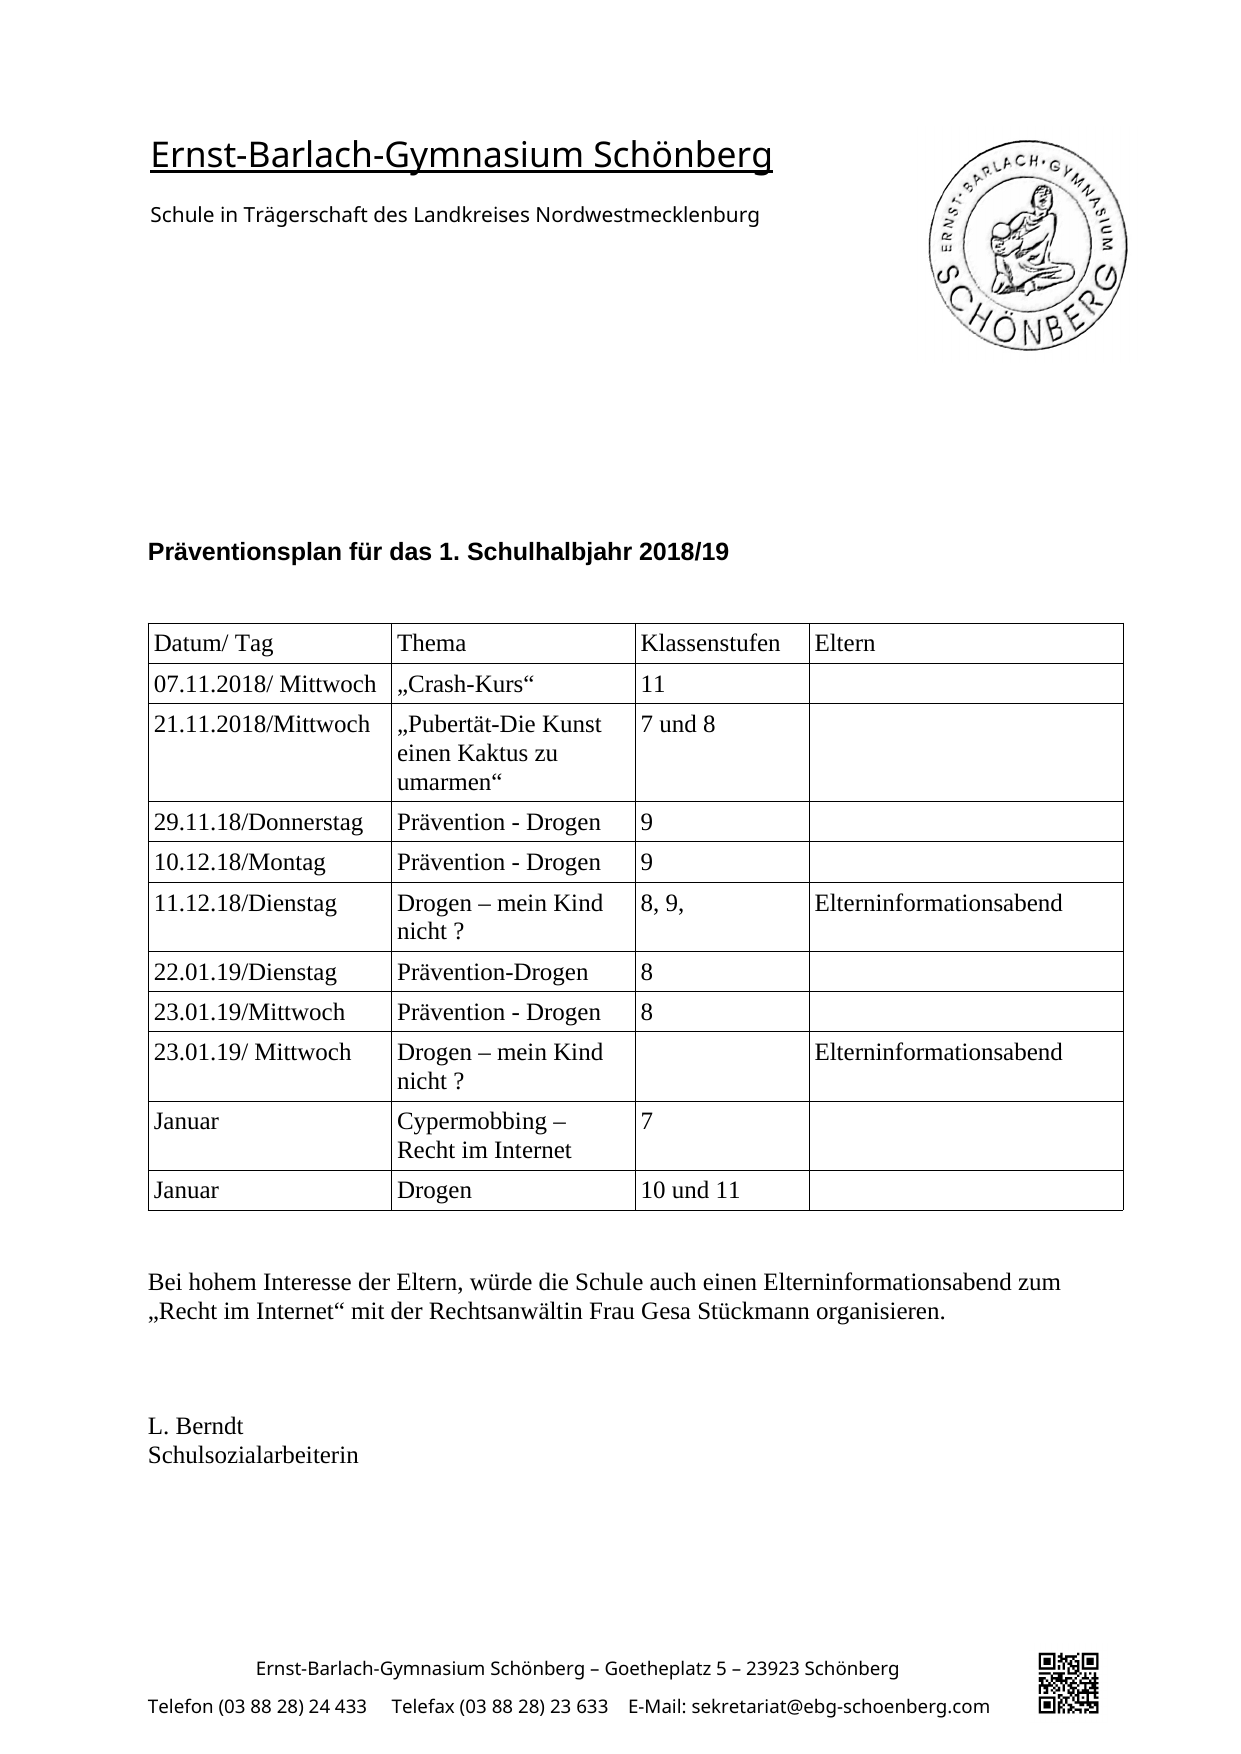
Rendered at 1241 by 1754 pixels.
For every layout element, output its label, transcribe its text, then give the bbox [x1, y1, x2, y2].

picture [1029, 1643, 1108, 1723]
table_cell 29.11.18/Donnerstag [149, 802, 391, 841]
table_cell 8 [636, 992, 809, 1031]
text Ernst-Barlach-Gymnasium Schönberg [150, 129, 829, 178]
text Schule in Trägerschaft des Landkreises Nordwestmecklenburg [150, 178, 829, 227]
table_cell [810, 704, 1123, 801]
table_cell 23.01.19/Mittwoch [149, 992, 391, 1031]
table_cell [810, 1171, 1123, 1210]
table_cell Cypermobbing – Recht im Internet [392, 1102, 635, 1169]
table_cell 07.11.2018/ Mittwoch [149, 664, 391, 703]
table_cell Drogen – mein Kind nicht ? [392, 1032, 635, 1101]
table_cell „Crash-Kurs“ [392, 664, 635, 703]
table_cell 8 [636, 952, 809, 991]
table_cell Januar [149, 1102, 391, 1169]
text Präventionsplan für das 1. Schulhalbjahr 2018/19 [148, 536, 1122, 565]
table_cell 9 [636, 842, 809, 882]
table_cell [810, 842, 1123, 882]
table_cell [810, 664, 1123, 703]
table_cell Prävention - Drogen [392, 842, 635, 882]
table_cell 11.12.18/Dienstag [149, 883, 391, 951]
table_cell Prävention-Drogen [392, 952, 635, 991]
table_header Datum/ Tag [149, 624, 391, 663]
table_cell 10.12.18/Montag [149, 842, 391, 882]
table_cell 9 [636, 802, 809, 841]
table_cell „Pubertät-Die Kunst einen Kaktus zu umarmen“ [392, 704, 635, 801]
table_header Eltern [810, 624, 1123, 663]
text Schulsozialarbeiterin [148, 1440, 1122, 1469]
table_cell Prävention - Drogen [392, 992, 635, 1031]
table_header Klassenstufen [636, 624, 809, 663]
table_header Thema [392, 624, 635, 663]
table_cell Januar [149, 1171, 391, 1210]
table_cell Prävention - Drogen [392, 802, 635, 841]
table_cell 10 und 11 [636, 1171, 809, 1210]
table_cell [810, 992, 1123, 1031]
table_cell 8, 9, [636, 883, 809, 951]
table_cell [810, 802, 1123, 841]
table_cell 23.01.19/ Mittwoch [149, 1032, 391, 1101]
table_cell Elterninformationsabend [810, 883, 1123, 951]
table_cell 21.11.2018/Mittwoch [149, 704, 391, 801]
table_cell [810, 952, 1123, 991]
table_cell Elterninformationsabend [810, 1032, 1123, 1101]
table_cell 22.01.19/Dienstag [149, 952, 391, 991]
table_cell 11 [636, 664, 809, 703]
table_cell [636, 1032, 809, 1101]
table_cell Drogen [392, 1171, 635, 1210]
table_cell [810, 1102, 1123, 1169]
text L. Berndt [148, 1411, 1122, 1440]
table_cell 7 [636, 1102, 809, 1169]
table_cell 7 und 8 [636, 704, 809, 801]
text Bei hohem Interesse der Eltern, würde die Schule auch einen Elterninformationsabend zum „Recht im Internet“ mit der Rechtsanwältin Frau Gesa Stückmann organisieren. [148, 1267, 1122, 1325]
table_cell Drogen – mein Kind nicht ? [392, 883, 635, 951]
